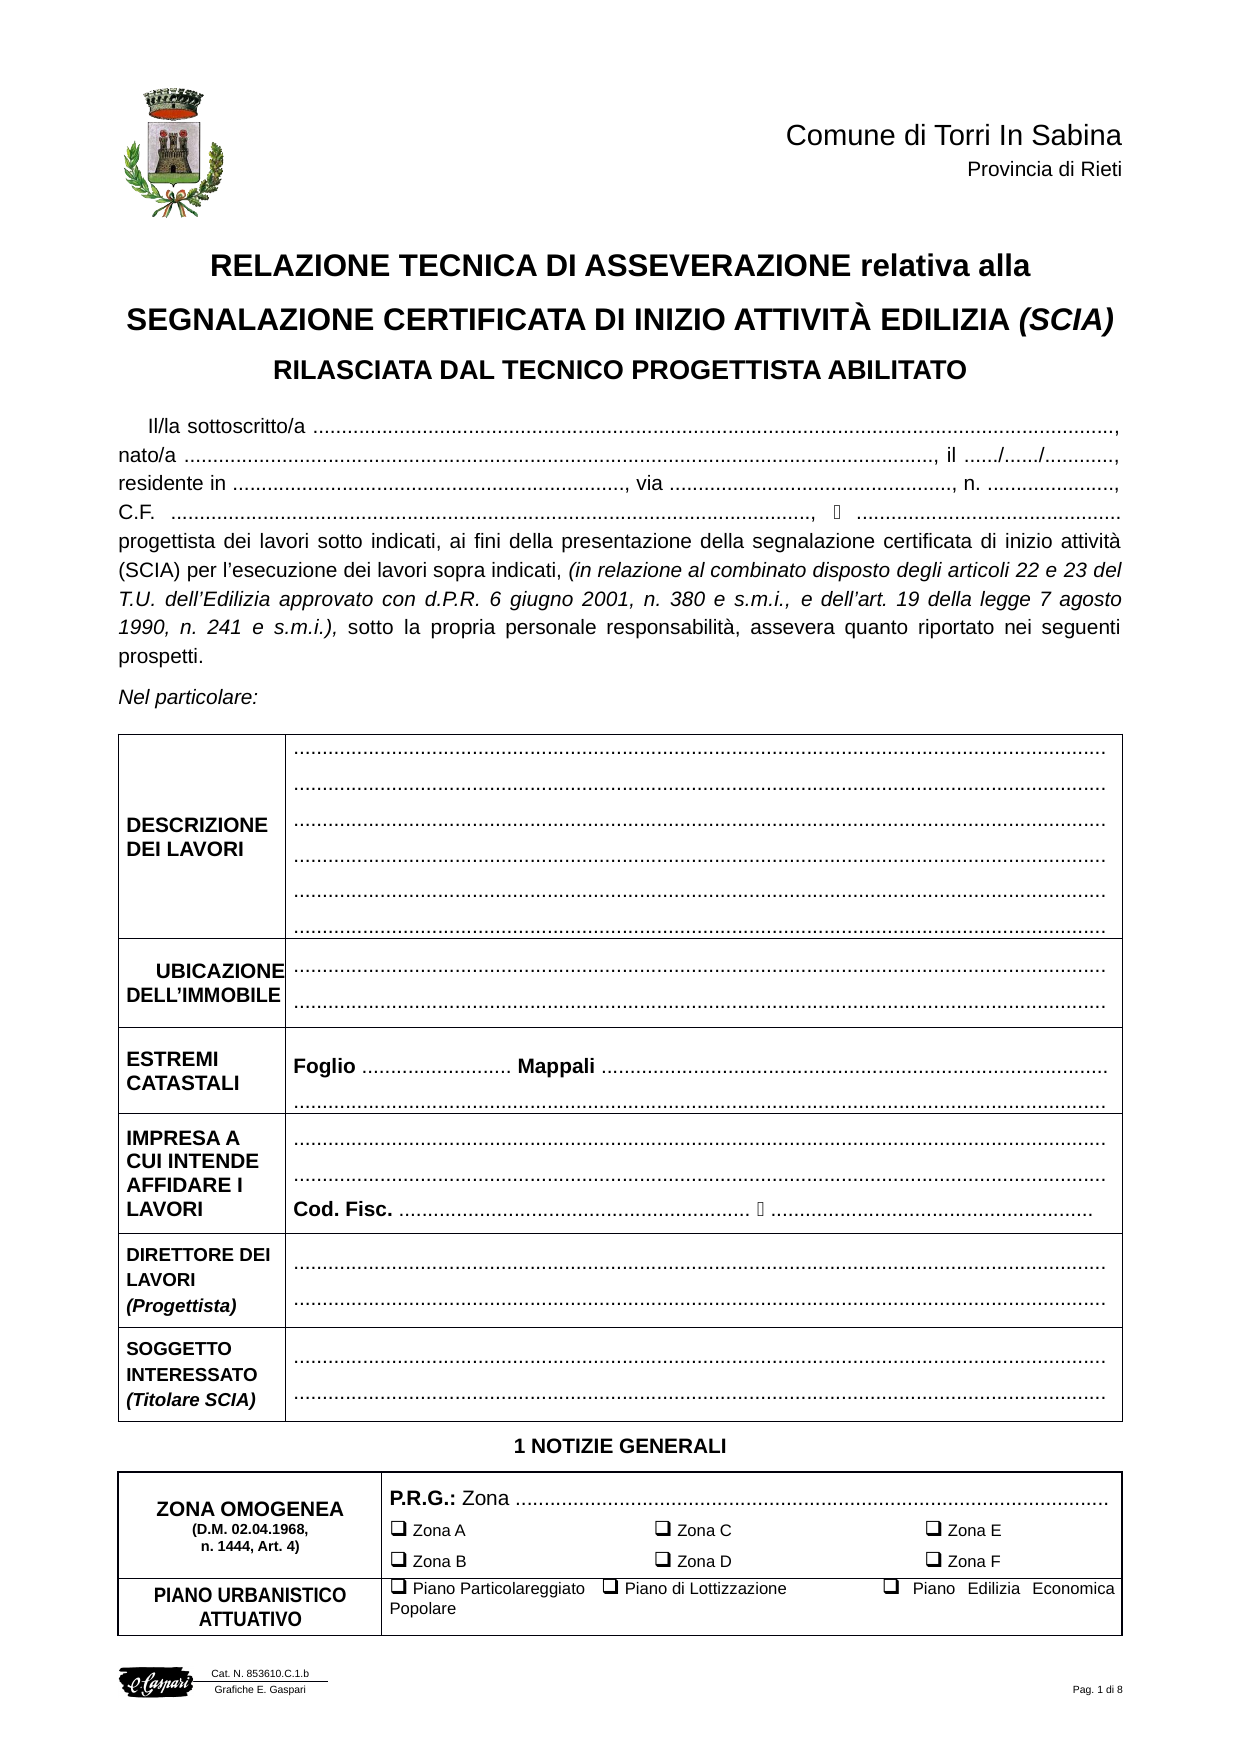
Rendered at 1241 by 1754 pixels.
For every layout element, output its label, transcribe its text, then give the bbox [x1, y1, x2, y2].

text Comune di Torri In Sabina [224, 118, 1122, 152]
text Il/la sottoscritto/a ..........................................................................................................................................., nato/a .................................................................................................................................., il ....../....../............, residente in ...................................................................., via ................................................., n. ......................, C.F. ...............................................................................................................,  .............................................. progettista dei lavori sotto indicati, ai fini della presentazione della segnalazione certificata di inizio attività (SCIA) per l’esecuzione dei lavori sopra indicati, (in relazione al combinato disposto degli articoli 22 e 23 del T.U. dell’Edilizia approvato con d.P.R. 6 giugno 2001, n. 380 e s.m.i., e dell’art. 19 della legge 7 agosto 1990, n. 241 e s.m.i.), sotto la propria personale responsabilità, assevera quanto riportato nei seguenti prospetti. [118, 414, 1122, 668]
table_cell PIANO URBANISTICO ATTUATIVO [119, 1579, 381, 1635]
table_cell UBICAZIONE DELL’IMMOBILE [119, 939, 285, 1027]
table_cell ............................................................................................................................................. ............................................................................................................................................. [286, 1234, 1122, 1327]
text Provincia di Rieti [224, 157, 1122, 181]
title SEGNALAZIONE CERTIFICATA DI INIZIO ATTIVITÀ EDILIZIA (SCIA) [118, 301, 1122, 336]
text RILASCIATA DAL TECNICO PROGETTISTA ABILITATO [118, 354, 1122, 386]
table_cell ESTREMI CATASTALI [119, 1028, 285, 1113]
table_header ZONA OMOGENEA (D.M. 02.04.1968, n. 1444, Art. 4) [119, 1473, 381, 1578]
table_cell ............................................................................................................................................. ............................................................................................................................................. [286, 939, 1122, 1027]
table_cell IMPRESA A CUI INTENDE AFFIDARE I LAVORI [119, 1114, 285, 1232]
title Nel particolare: [118, 685, 1122, 709]
table_cell ............................................................................................................................................. ............................................................................................................................................. [286, 1328, 1122, 1421]
picture [118, 1666, 194, 1698]
table_header P.R.G.: Zona .......................................................................................................  Zona A  Zona C  Zona E  Zona B  Zona D  Zona F [382, 1473, 1121, 1578]
title RELAZIONE TECNICA DI ASSEVERAZIONE relativa alla [118, 247, 1122, 283]
text 1 NOTIZIE GENERALI [118, 1434, 1122, 1458]
table_cell SOGGETTO INTERESSATO (Titolare SCIA) [119, 1328, 285, 1421]
table_cell DIRETTORE DEI LAVORI (Progettista) [119, 1234, 285, 1327]
table_header DESCRIZIONE DEI LAVORI [119, 735, 285, 938]
table_cell  Piano Particolareggiato  Piano di Lottizzazione  Piano Edilizia Economica Popolare [382, 1579, 1121, 1635]
picture [122, 87, 224, 219]
table_cell ............................................................................................................................................. ............................................................................................................................................. Cod. Fisc. .............................................................  ........................................................ [286, 1114, 1122, 1232]
table_cell Foglio .......................... Mappali ........................................................................................ ............................................................................................................................................. [286, 1028, 1122, 1113]
table_header ............................................................................................................................................. ............................................................................................................................................. ............................................................................................................................................. ............................................................................................................................................. ............................................................................................................................................. ............................................................................................................................................. [286, 735, 1122, 938]
